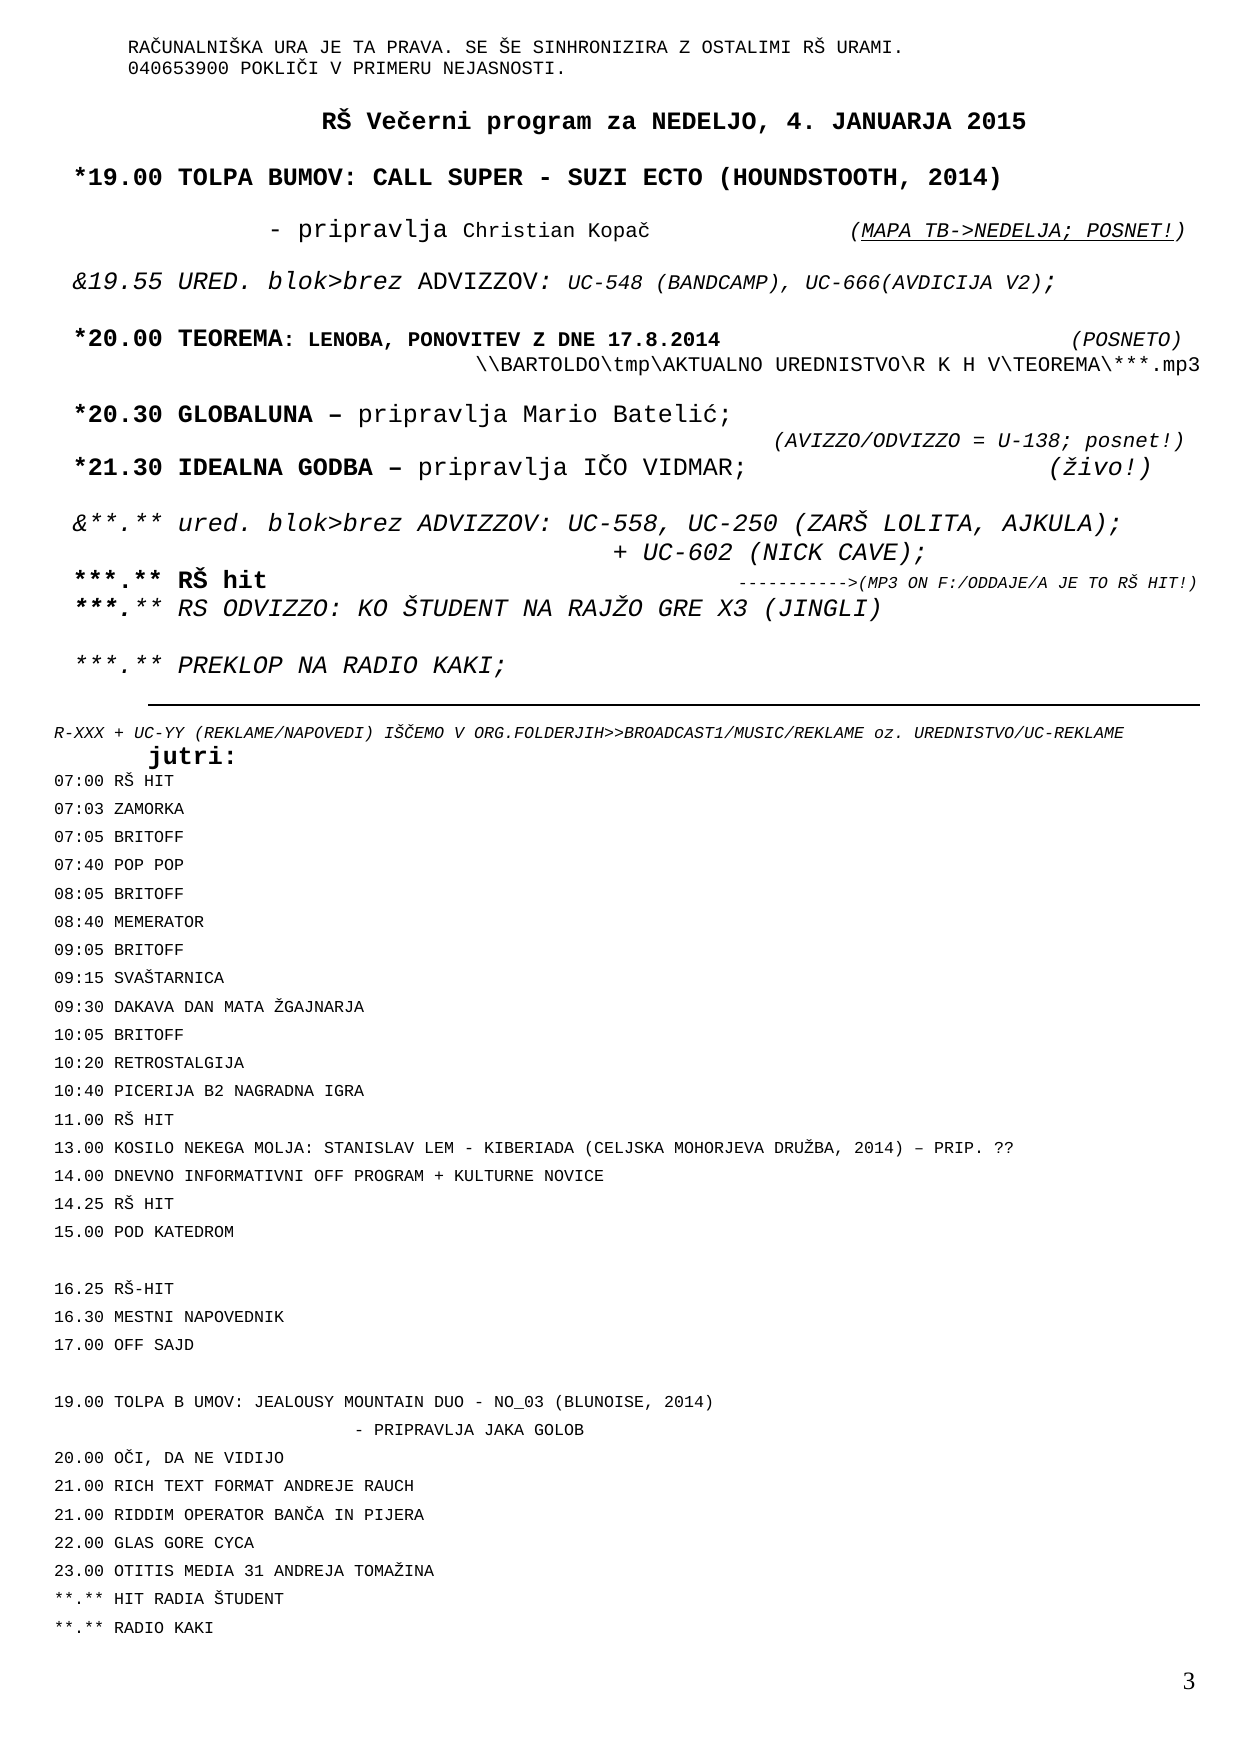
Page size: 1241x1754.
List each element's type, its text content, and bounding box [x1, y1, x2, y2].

text 07:40 pop pop [54, 857, 1216, 876]
text ***.** RŠ hit ----------->(MP3 ON F:/ODDAJE/A JE TO RŠ HIT!) [73, 567, 1200, 596]
text 20.00 oči, da ne vidijo [54, 1450, 1216, 1469]
text ***.** PREKLOP NA RADIO KAKI; [73, 653, 1200, 681]
text - pripravlja Christian Kopač (MAPA TB->NEDELJA; POSNET!) [73, 217, 1200, 245]
text RAČUNALNIŠKA URA JE TA PRAVA. SE ŠE SINHRONIZIRA Z OSTALIMI RŠ URAMI. [128, 37, 1240, 59]
text *20.00 TEOREMA: LENOBA, PONOVITEV Z DNE 17.8.2014 (posneto) [73, 326, 1200, 354]
text 15.00 POD KATEDROM [54, 1224, 1216, 1243]
text 08:40 memerator [54, 913, 1216, 932]
text + UC-602 (NICK CAVE); [73, 539, 1200, 567]
text 040653900 POKLIČI V PRIMERU NEJASNOSTI. [128, 59, 1240, 80]
text 10:05 BRITOFF [54, 1026, 1216, 1045]
text 21.00 rich text format andreje rauch [54, 1478, 1216, 1497]
text RŠ Večerni program za NEDELJO, 4. JANUARJA 2015 [148, 108, 1200, 137]
text 07:05 BRITOFF [54, 829, 1216, 848]
text R-XXX + UC-YY (REKLAME/NAPOVEDI) IŠČEMO V ORG.FOLDERJIH>>BROADCAST1/MUSIC/REKLAME oz. UREDNISTVO/UC-REKLAME [54, 725, 1235, 744]
text &19.55 URED. blok>brez ADVIZZOV: UC-548 (BANDCAMP), UC-666(AVDICIJA V2); [73, 269, 1200, 297]
text *21.30 IDEALNA GODBA – pripravlja IČO VIDMAR; (živo!) [73, 454, 1200, 482]
text *19.00 TOLPA BUMOV: CALL SUPER - SUZI ECTO (HOUNDSTOOTH, 2014) [73, 165, 1200, 193]
text **.** hit RADIA ŠTUDENT [54, 1591, 1216, 1610]
text ***.** RS ODVIZZO: KO ŠTUDENT NA RAJŽO GRE X3 (JINGLI) [73, 596, 1200, 624]
text &**.** ured. blok>brez ADVIZZOV: UC-558, UC-250 (ZARŠ LOLITA, AJKULA); [73, 511, 1200, 539]
text 16.30 Mestni napovednik [54, 1309, 1216, 1327]
text jutri: [148, 744, 1216, 772]
text 09:30 dakava dan mata žgajnarja [54, 998, 1216, 1017]
text 17.00 OFF SAJD [54, 1337, 1216, 1356]
text 14.25 Rš hit [54, 1196, 1216, 1214]
text 10:40 PICERIJA B2 NAGRADNA IGRA [54, 1083, 1216, 1102]
text 11.00 RŠ hit [54, 1111, 1216, 1130]
text 22.00 GLAS GORE CYCA [54, 1534, 1216, 1553]
text (AVIZZO/ODVIZZO = U-138; posnet!) [73, 430, 1200, 454]
text 14.00 Dnevno Informativni OFF program + KULTURNE NOVICE [54, 1167, 1216, 1186]
text 21.00 riddim operator banča in pijera [54, 1506, 1216, 1525]
text 09:15 SVAŠTARNICA [54, 970, 1216, 989]
text *20.30 GLOBALUNA – pripravlja Mario Batelić; [73, 402, 1200, 430]
text \\BARTOLDO\tmp\AKTUALNO UREDNISTVO\R K H V\TEOREMA\***.mp3 [73, 354, 1200, 378]
text **.** RADIO KAKI [54, 1619, 1216, 1638]
text 07:03 zamorka [54, 801, 1216, 819]
text 16.25 RŠ-hit [54, 1280, 1216, 1299]
text 09:05 BRITOFF [54, 942, 1216, 961]
text 07:00 RŠ HIT [54, 772, 1216, 791]
text 19.00 TOLPA B UMOV: JEALOUSY MOUNTAIN DUO - NO_03 (BLUNOISE, 2014) [54, 1393, 1216, 1412]
text 13.00 kosilo nekega molja: STANISLAV LEM - KIBERIADA (CELJSKA MOHORJEVA DRUŽBA, 2014) – prip. ?? [54, 1139, 1216, 1158]
text 10:20 retrostalgija [54, 1054, 1216, 1073]
text 08:05 BRITOFF [54, 885, 1216, 904]
text 23.00 otitis media 31 andreja tomažina [54, 1563, 1216, 1582]
text - PRIPRAVLJA jaka golob [54, 1422, 1216, 1440]
